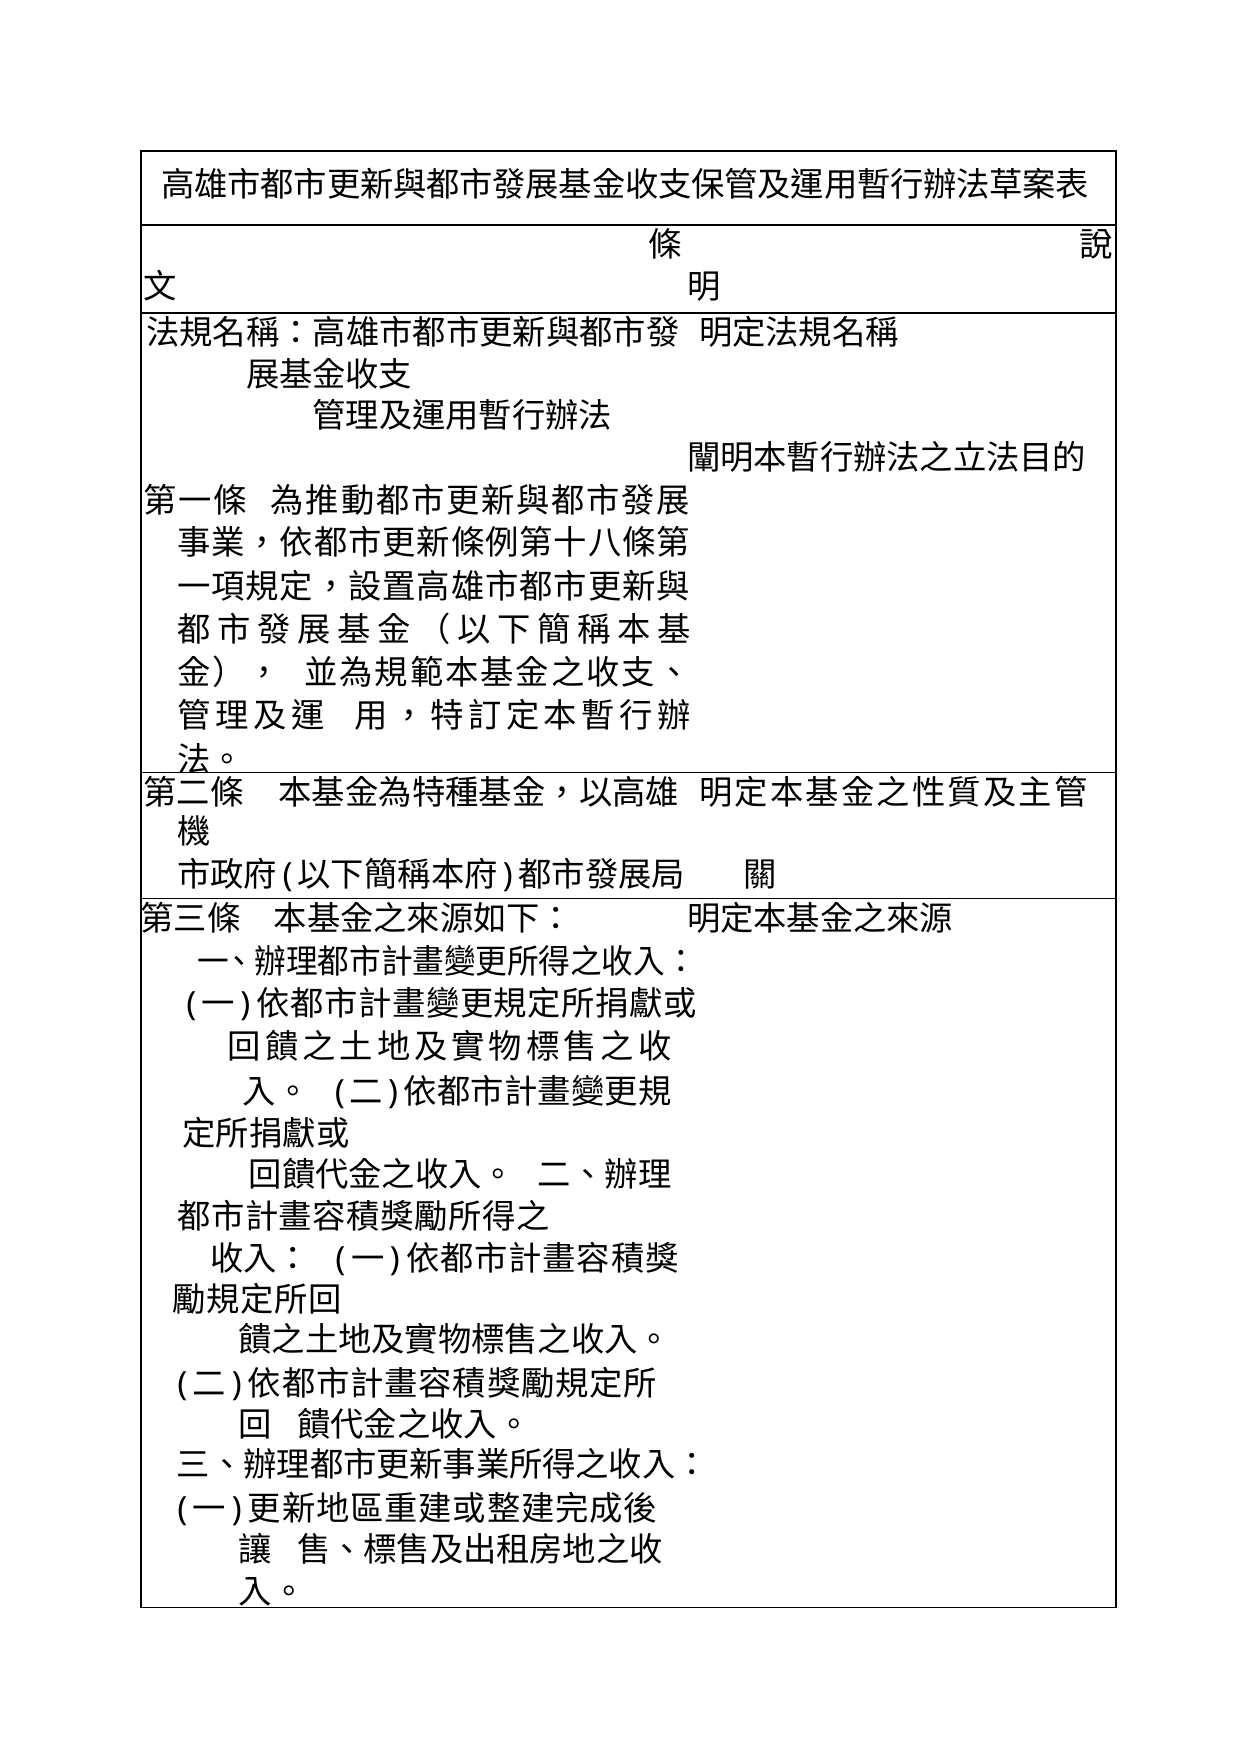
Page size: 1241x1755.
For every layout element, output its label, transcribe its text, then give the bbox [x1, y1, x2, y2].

table_cell 條 說 文 明 [142, 226, 1115, 312]
table_cell 第三條 本基金之來源如下： 明定本基金之來源 一、辦理都市計畫變更所得之收入： (一)依都市計畫變更規定所捐獻或 回饋之土地及實物標售之收 入。 (二)依都市計畫變更規定所捐獻或 回饋代金之收入。 二、辦理都市計畫容積獎勵所得之 收入： (一)依都市計畫容積獎勵規定所回 饋之土地及實物標售之收入。 (二)依都市計畫容積獎勵規定所回 饋代金之收入。 三、辦理都市更新事業所得之收入： (一)更新地區重建或整建完成後讓 售、標售及出租房地之收入。 (二)辦理都市更新事業之本息回收 [142, 899, 1115, 1607]
table_header 高雄市都市更新與都市發展基金收支保管及運用暫行辦法草案表 [142, 152, 1115, 224]
table_cell 第二條 本基金為特種基金，以高雄 明定本基金之性質及主管機 市政府(以下簡稱本府)都市發展局 關 為主管機關。 [142, 773, 1115, 897]
table_cell 法規名稱：高雄市都市更新與都市發 明定法規名稱 展基金收支 管理及運用暫行辦法 闡明本暫行辦法之立法目的 第一條 為推動都市更新與都市發展 事業，依都市更新條例第十八條第 一項規定，設置高雄市都市更新與 都市發展基金（以下簡稱本基金）， 並為規範本基金之收支、管理及運 用，特訂定本暫行辦法。 [142, 314, 1115, 771]
